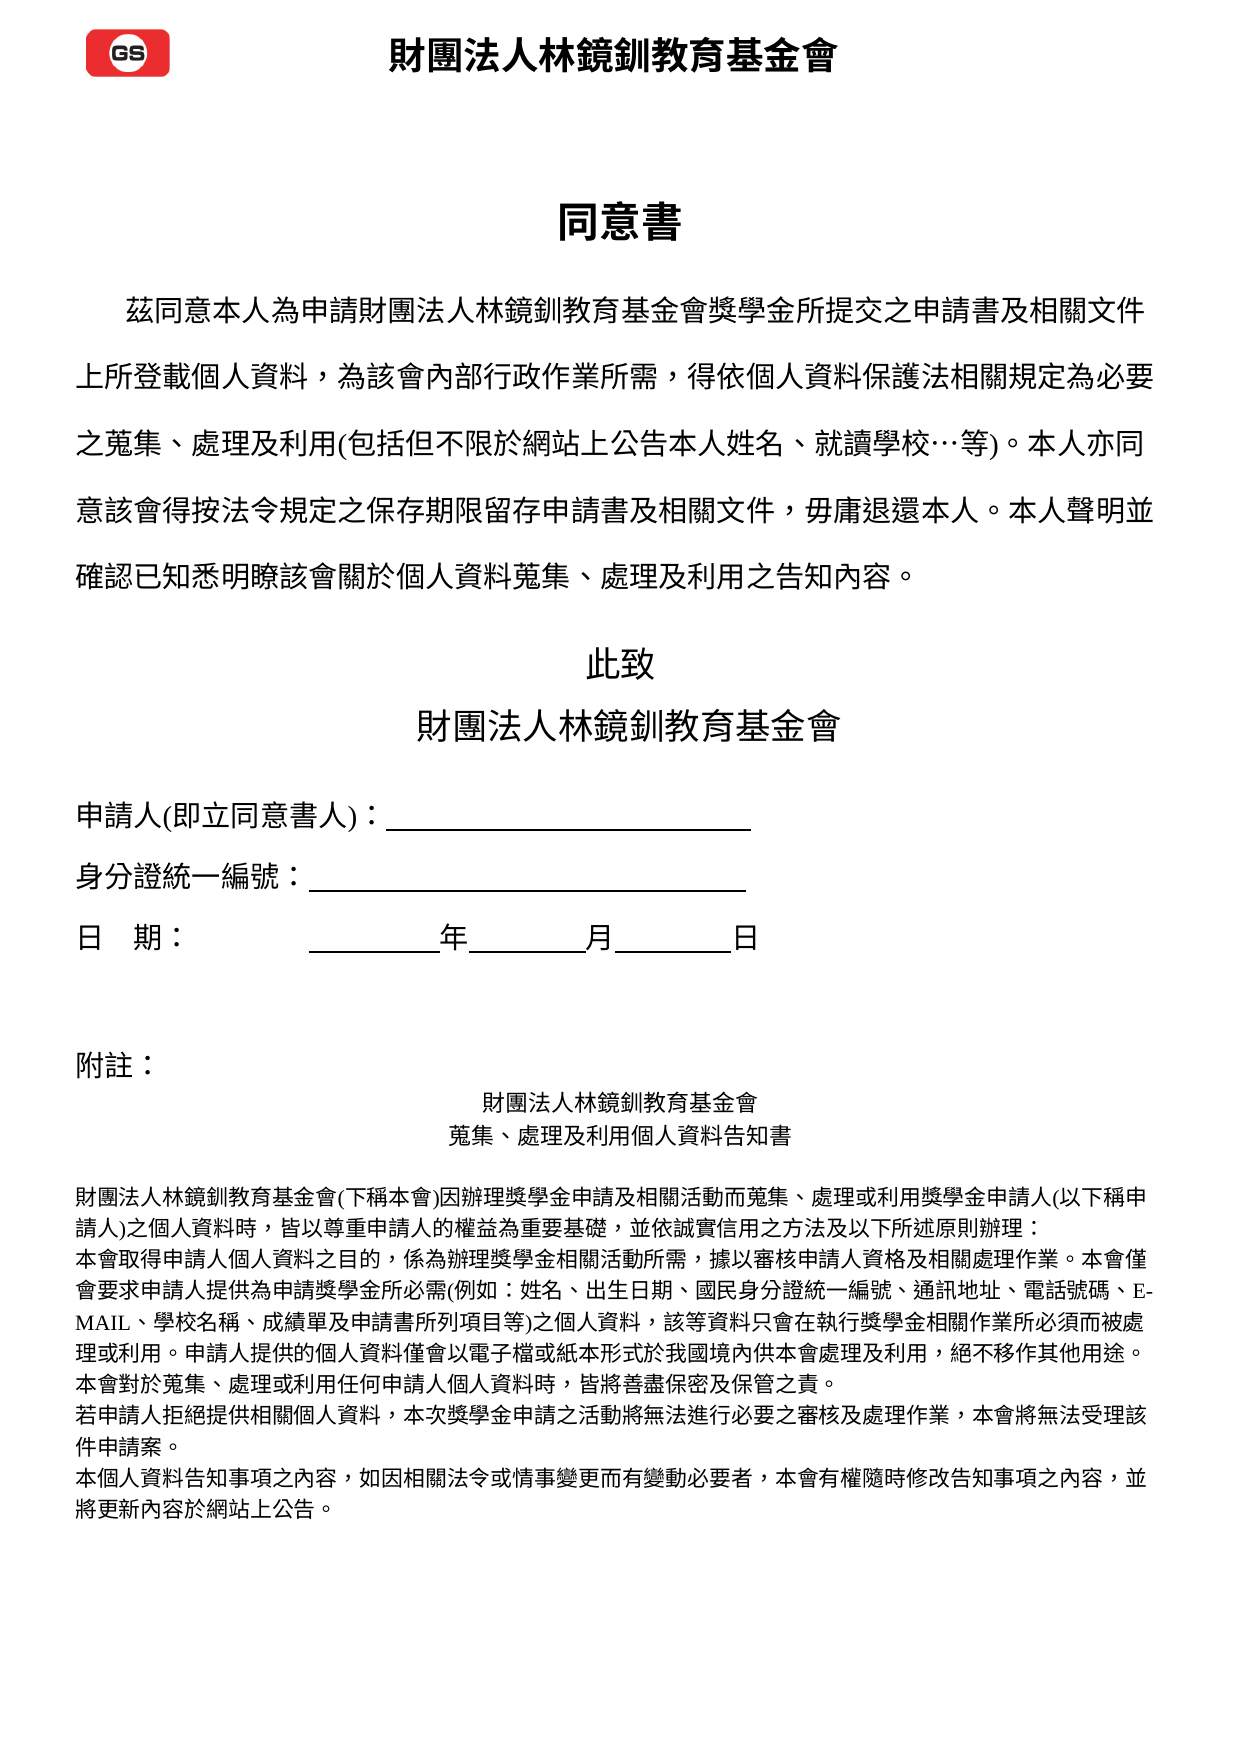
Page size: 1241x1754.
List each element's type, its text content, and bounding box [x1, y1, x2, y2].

text 茲同意本人為申請財團法人林鏡釧教育基金會獎學金所提交之申請書及相關文件上所登載個人資料，為該會內部行政作業所需，得依個人資料保護法相關規定為必要之蒐集、處理及利用(包括但不限於網站上公告本人姓名、就讀學校…等)。本人亦同意該會得按法令規定之保存期限留存申請書及相關文件，毋庸退還本人。本人聲明並確認已知悉明瞭該會關於個人資料蒐集、處理及利用之告知內容。 [75, 268, 1165, 601]
text 財團法人林鏡釧教育基金會 [75, 682, 1165, 745]
text 本會取得申請人個人資料之目的，係為辦理獎學金相關活動所需，據以審核申請人資格及相關處理作業。本會僅會要求申請人提供為申請獎學金所必需(例如：姓名、出生日期、國民身分證統一編號、通訊地址、電話號碼、E-MAIL、學校名稱、成績單及申請書所列項目等)之個人資料，該等資料只會在執行獎學金相關作業所必須而被處理或利用。申請人提供的個人資料僅會以電子檔或紙本形式於我國境內供本會處理及利用，絕不移作其他用途。本會對於蒐集、處理或利用任何申請人個人資料時，皆將善盡保密及保管之責。 [75, 1243, 1165, 1399]
text 申請人(即立同意書人)： [75, 792, 1165, 835]
text 財團法人林鏡釧教育基金會(下稱本會)因辦理獎學金申請及相關活動而蒐集、處理或利用獎學金申請人(以下稱申請人)之個人資料時，皆以尊重申請人的權益為重要基礎，並依誠實信用之方法及以下所述原則辦理： [75, 1180, 1165, 1243]
text 附註： [75, 1043, 1165, 1085]
text 同意書 [75, 189, 1165, 249]
text 身分證統一編號： [75, 853, 1165, 896]
text 財團法人林鏡釧教育基金會 蒐集、處理及利用個人資料告知書 [75, 1085, 1165, 1151]
text 日 期： 年 月 日 [75, 914, 1165, 957]
text 若申請人拒絕提供相關個人資料，本次獎學金申請之活動將無法進行必要之審核及處理作業，本會將無法受理該件申請案。 [75, 1399, 1165, 1461]
text 此致 [75, 620, 1165, 682]
text 本個人資料告知事項之內容，如因相關法令或情事變更而有變動必要者，本會有權隨時修改告知事項之內容，並將更新內容於網站上公告。 [75, 1461, 1165, 1524]
